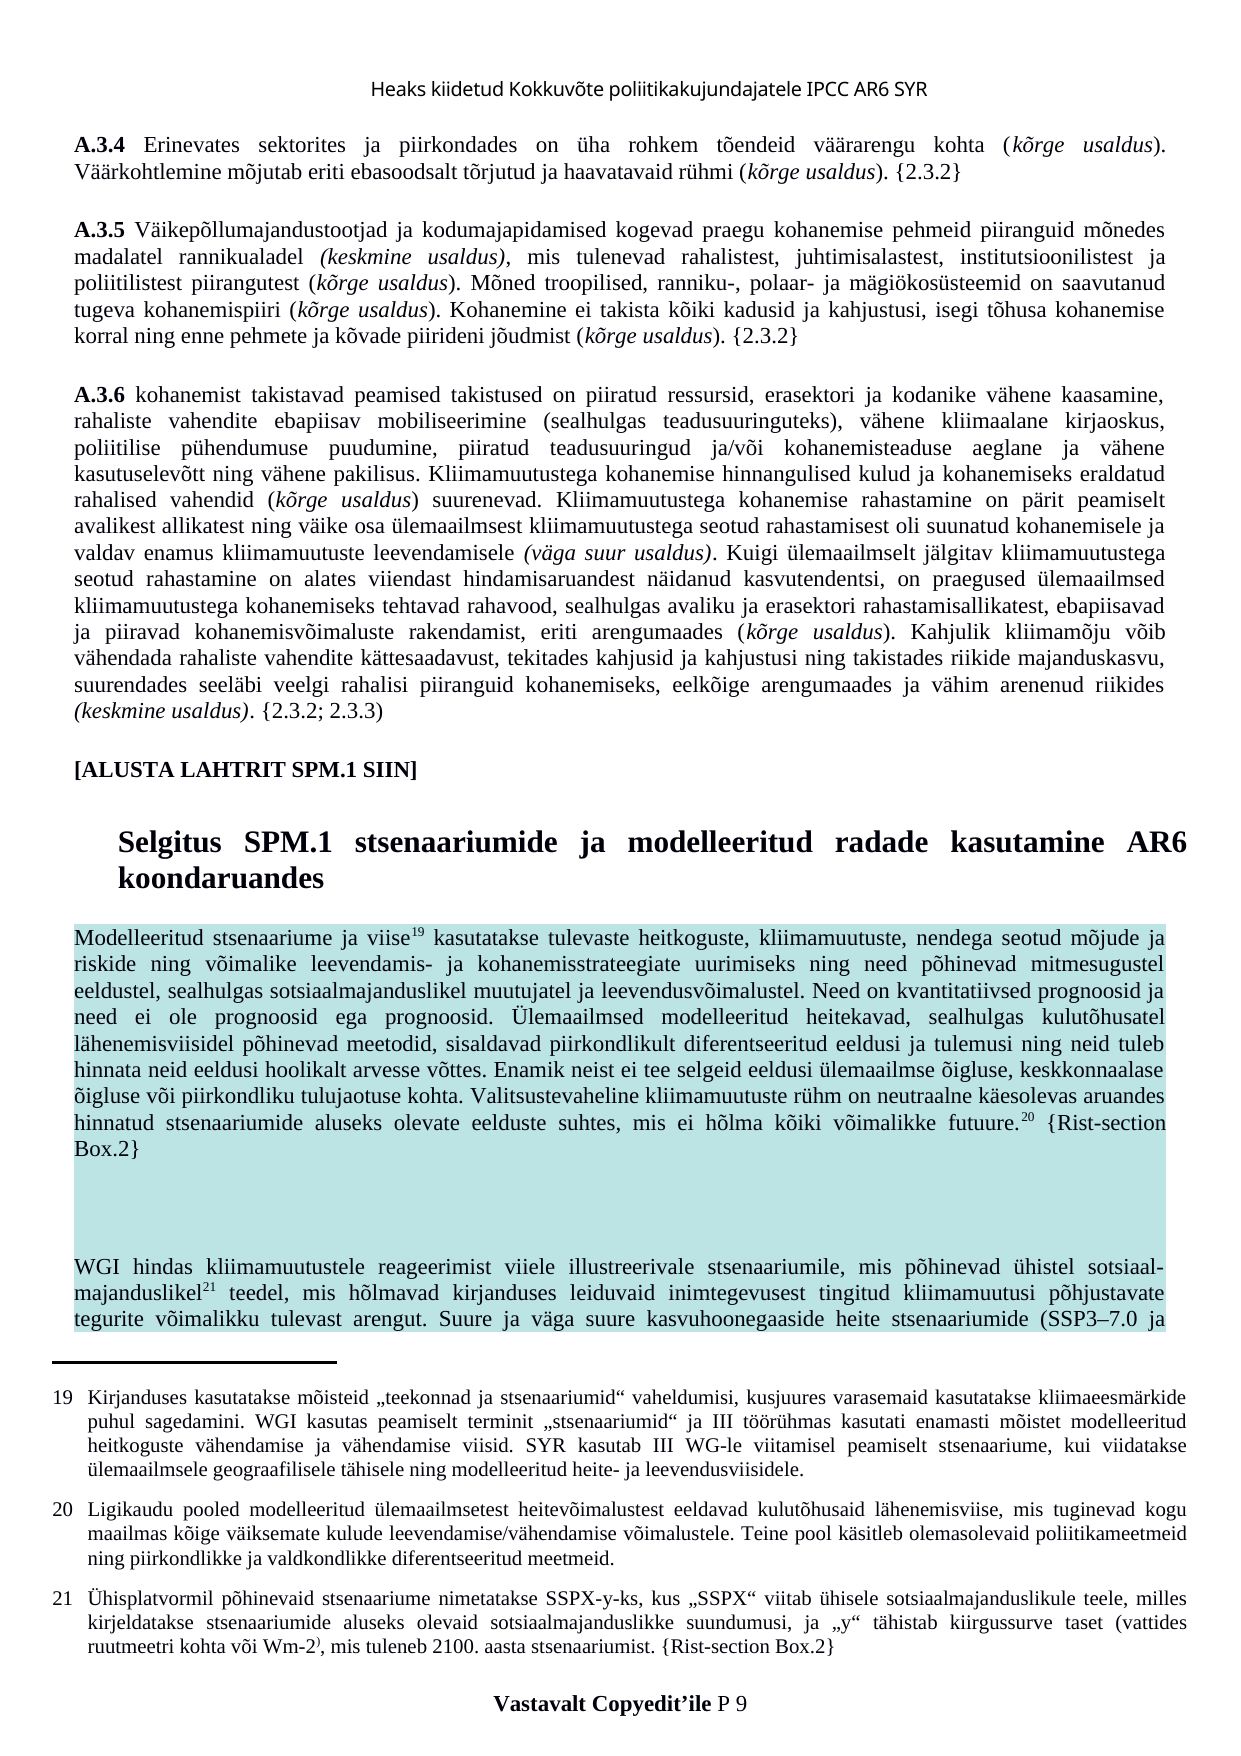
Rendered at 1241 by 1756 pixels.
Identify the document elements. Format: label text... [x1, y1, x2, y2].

subtitle Selgitus SPM.1 stsenaariumide ja modelleeritud radade kasutamine AR6 koondaruandes [118, 823, 1188, 895]
text A.3.4 Erinevates sektorites ja piirkondades on üha rohkem tõendeid väärarengu kohta (kõrge usaldus). Väärkohtlemine mõjutab eriti ebasoodsalt tõrjutud ja haavatavaid rühmi (kõrge usaldus). {2.3.2} [74, 131, 1166, 184]
text A.3.5 Väikepõllumajandustootjad ja kodumajapidamised kogevad praegu kohanemise pehmeid piiranguid mõnedes madalatel rannikualadel (keskmine usaldus), mis tulenevad rahalistest, juhtimisalastest, institutsioonilistest ja poliitilistest piirangutest (kõrge usaldus). Mõned troopilised, ranniku-, polaar- ja mägiökosüsteemid on saavutanud tugeva kohanemispiiri (kõrge usaldus). Kohanemine ei takista kõiki kadusid ja kahjustusi, isegi tõhusa kohanemise korral ning enne pehmete ja kõvade piirideni jõudmist (kõrge usaldus). {2.3.2} [74, 217, 1166, 348]
text Kirjanduses kasutatakse mõisteid „teekonnad ja stsenaariumid“ vaheldumisi, kusjuures varasemaid kasutatakse kliimaeesmärkide puhul sagedamini. WGI kasutas peamiselt terminit „stsenaariumid“ ja III töörühmas kasutati enamasti mõistet modelleeritud heitkoguste vähendamise ja vähendamise viisid. SYR kasutab III WG-le viitamisel peamiselt stsenaariume, kui viidatakse ülemaailmsele geograafilisele tähisele ning modelleeritud heite- ja leevendusviisidele. [52, 1385, 1188, 1481]
text A.3.6 kohanemist takistavad peamised takistused on piiratud ressursid, erasektori ja kodanike vähene kaasamine, rahaliste vahendite ebapiisav mobiliseerimine (sealhulgas teadusuuringuteks), vähene kliimaalane kirjaoskus, poliitilise pühendumuse puudumine, piiratud teadusuuringud ja/või kohanemisteaduse aeglane ja vähene kasutuselevõtt ning vähene pakilisus. Kliimamuutustega kohanemise hinnangulised kulud ja kohanemiseks eraldatud rahalised vahendid (kõrge usaldus) suurenevad. Kliimamuutustega kohanemise rahastamine on pärit peamiselt avalikest allikatest ning väike osa ülemaailmsest kliimamuutustega seotud rahastamisest oli suunatud kohanemisele ja valdav enamus kliimamuutuste leevendamisele (väga suur usaldus). Kuigi ülemaailmselt jälgitav kliimamuutustega seotud rahastamine on alates viiendast hindamisaruandest näidanud kasvutendentsi, on praegused ülemaailmsed kliimamuutustega kohanemiseks tehtavad rahavood, sealhulgas avaliku ja erasektori rahastamisallikatest, ebapiisavad ja piiravad kohanemisvõimaluste rakendamist, eriti arengumaades (kõrge usaldus). Kahjulik kliimamõju võib vähendada rahaliste vahendite kättesaadavust, tekitades kahjusid ja kahjustusi ning takistades riikide majanduskasvu, suurendades seeläbi veelgi rahalisi piiranguid kohanemiseks, eelkõige arengumaades ja vähim arenenud riikides (keskmine usaldus). {2.3.2; 2.3.3) [74, 381, 1166, 723]
text Ligikaudu pooled modelleeritud ülemaailmsetest heitevõimalustest eeldavad kulutõhusaid lähenemisviise, mis tuginevad kogu maailmas kõige väiksemate kulude leevendamise/vähendamise võimalustele. Teine pool käsitleb olemasolevaid poliitikameetmeid ning piirkondlikke ja valdkondlikke diferentseeritud meetmeid. [52, 1497, 1188, 1569]
text WGI hindas kliimamuutustele reageerimist viiele illustreerivale stsenaariumile, mis põhinevad ühistel sotsiaal-majanduslikel teedel, mis hõlmavad kirjanduses leiduvaid inimtegevusest tingitud kliimamuutusi põhjustavate tegurite võimalikku tulevast arengut. Suure ja väga suure kasvuhoonegaaside heite stsenaariumide (SSP3–7.0 ja SSP5–8.5)CO2 heide on praegusest tasemest ligikaudu kahekordistunud vastavalt 2100. ja 2050. aastaks. Kasvuhoonegaaside heite vahestsenaariumi (SSP2–4.5) kohaselt jääb CO2 heide praeguse taseme lähedale kuni sajandi keskpaigani. Väga väikese ja väikese kasvuhoonegaaside heite stsenaariumide (SSP1–1.9 ja SSP1–2.6)CO2 heide väheneb vastavalt 2050. aasta ja 2070. aasta paiku nullini, millele järgneb erinev negatiivneCO2 netoheide. Lisaks kasutasid WGI ja II töörühm esinduskontsentreerumise viise piirkondlike kliimamuutuste, mõjude ja riskide hindamiseks. III töörühmas hinnati suurt hulka ülemaailmseid modelleeritud heitkoguste viise, millest 1202 rada liigitati nende hinnatud globaalse soojenemise alusel 21. sajandil; kategooriad ulatuvad soojenemist piiravatest viisidest kuni 1,5 °C-ni, mille tõenäosus on üle 50 % (käesolevas aruandes märgitud > 50 %), mille ületamine (C1) puudub või on piiratud, kuni 4 °C (C8) ületavate teedeni. (Lahter SPM.1, tabel 1). {Rist-section Box.2} [74, 1253, 1166, 1332]
text [ALUSTA LAHTRIT SPM.1 SIIN] [74, 756, 1166, 782]
text Ühisplatvormil põhinevaid stsenaariume nimetatakse SSPX-y-ks, kus „SSPX“ viitab ühisele sotsiaalmajanduslikule teele, milles kirjeldatakse stsenaariumide aluseks olevaid sotsiaalmajanduslikke suundumusi, ja „y“ tähistab kiirgussurve taset (vattides ruutmeetri kohta või Wm-2), mis tuleneb 2100. aasta stsenaariumist. {Rist-section Box.2} [52, 1586, 1188, 1658]
text Modelleeritud stsenaariume ja viise kasutatakse tulevaste heitkoguste, kliimamuutuste, nendega seotud mõjude ja riskide ning võimalike leevendamis- ja kohanemisstrateegiate uurimiseks ning need põhinevad mitmesugustel eeldustel, sealhulgas sotsiaalmajanduslikel muutujatel ja leevendusvõimalustel. Need on kvantitatiivsed prognoosid ja need ei ole prognoosid ega prognoosid. Ülemaailmsed modelleeritud heitekavad, sealhulgas kulutõhusatel lähenemisviisidel põhinevad meetodid, sisaldavad piirkondlikult diferentseeritud eeldusi ja tulemusi ning neid tuleb hinnata neid eeldusi hoolikalt arvesse võttes. Enamik neist ei tee selgeid eeldusi ülemaailmse õigluse, keskkonnaalase õigluse või piirkondliku tulujaotuse kohta. Valitsustevaheline kliimamuutuste rühm on neutraalne käesolevas aruandes hinnatud stsenaariumide aluseks olevate eelduste suhtes, mis ei hõlma kõiki võimalikke futuure. {Rist-section Box.2} [74, 924, 1166, 1161]
